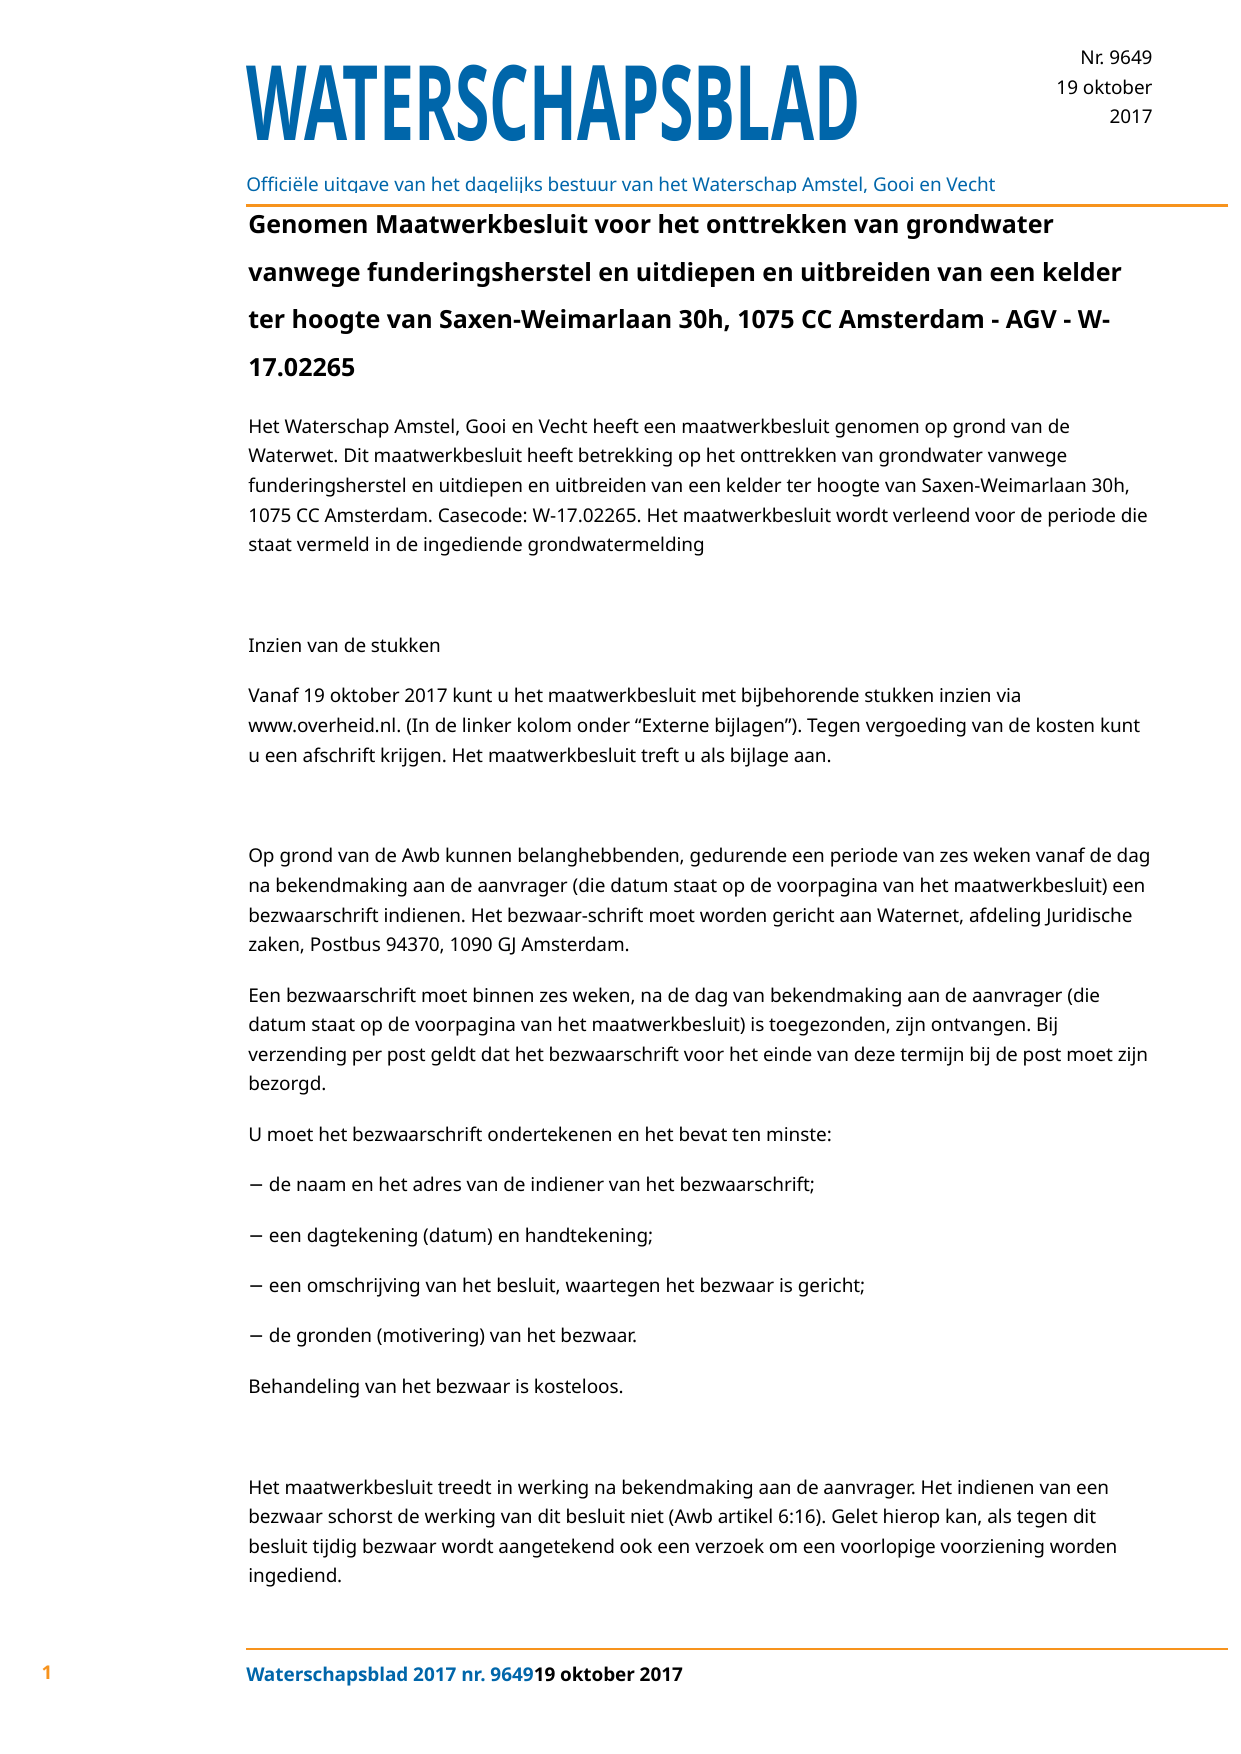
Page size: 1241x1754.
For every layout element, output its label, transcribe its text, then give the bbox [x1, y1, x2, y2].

text Het maatwerkbesluit treedt in werking na bekendmaking aan de aanvrager. Het indienen van een bezwaar schorst de werking van dit besluit niet (Awb artikel 6:16). Gelet hierop kan, als tegen dit besluit tijdig bezwaar wordt aangetekend ook een verzoek om een voorlopige voorziening worden ingediend. [248, 1474, 1152, 1588]
text Op grond van de Awb kunnen belanghebbenden, gedurende een periode van zes weken vanaf de dag na bekendmaking aan de aanvrager (die datum staat op de voorpagina van het maatwerkbesluit) een bezwaarschrift indienen. Het bezwaar-schrift moet worden gericht aan Waternet, afdeling Juridische zaken, Postbus 94370, 1090 GJ Amsterdam. [248, 843, 1152, 957]
text Een bezwaarschrift moet binnen zes weken, na de dag van bekendmaking aan de aanvrager (die datum staat op de voorpagina van het maatwerkbesluit) is toegezonden, zijn ontvangen. Bij verzending per post geldt dat het bezwaarschrift voor het einde van deze termijn bij de post moet zijn bezorgd. [248, 982, 1152, 1096]
text Genomen Maatwerkbesluit voor het onttrekken van grondwater vanwege funderingsherstel en uitdiepen en uitbreiden van een kelder ter hoogte van Saxen-Weimarlaan 30h, 1075 CC Amsterdam - AGV - W-17.02265 [248, 207, 1152, 384]
text − de naam en het adres van de indiener van het bezwaarschrift; [248, 1171, 1152, 1197]
text Vanaf 19 oktober 2017 kunt u het maatwerkbesluit met bijbehorende stukken inzien via www.overheid.nl. (In de linker kolom onder “Externe bijlagen”). Tegen vergoeding van de kosten kunt u een afschrift krijgen. Het maatwerkbesluit treft u als bijlage aan. [248, 683, 1152, 768]
text Behandeling van het bezwaar is kosteloos. [248, 1373, 1152, 1399]
text Het Waterschap Amstel, Gooi en Vecht heeft een maatwerkbesluit genomen op grond van de Waterwet. Dit maatwerkbesluit heeft betrekking op het onttrekken van grondwater vanwege funderingsherstel en uitdiepen en uitbreiden van een kelder ter hoogte van Saxen-Weimarlaan 30h, 1075 CC Amsterdam. Casecode: W-17.02265. Het maatwerkbesluit wordt verleend voor de periode die staat vermeld in de ingediende grondwatermelding [248, 413, 1152, 557]
text − de gronden (motivering) van het bezwaar. [248, 1323, 1152, 1348]
text − een dagtekening (datum) en handtekening; [248, 1222, 1152, 1248]
text Inzien van de stukken [248, 632, 1152, 658]
text − een omschrijving van het besluit, waartegen het bezwaar is gericht; [248, 1272, 1152, 1298]
picture [41, 47, 231, 172]
text U moet het bezwaarschrift ondertekenen en het bevat ten minste: [248, 1121, 1152, 1147]
